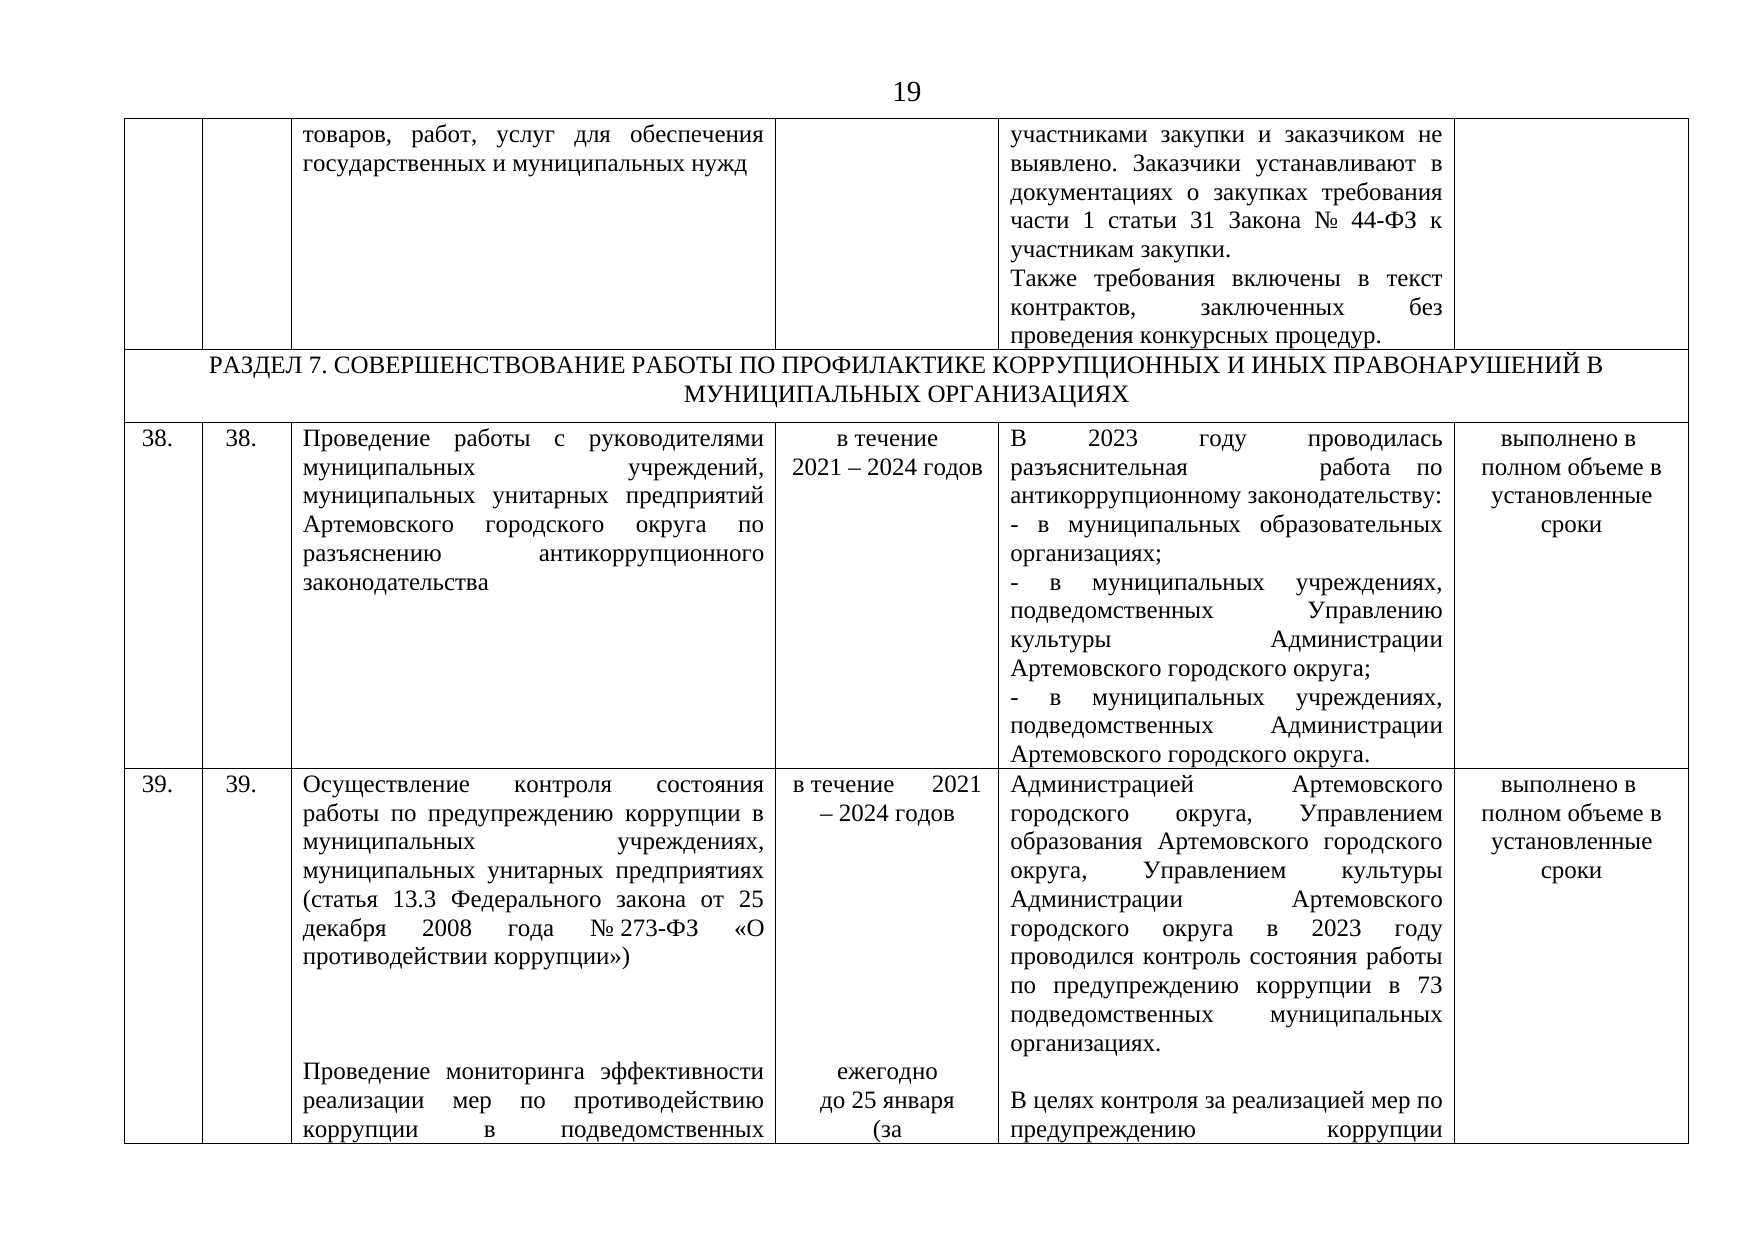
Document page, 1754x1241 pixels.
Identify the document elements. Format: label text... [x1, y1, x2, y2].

table_cell 39. [203, 769, 291, 1143]
table_cell выполнено в полном объеме в установленные сроки [1455, 423, 1688, 768]
table_cell [776, 119, 998, 349]
table_cell Администрацией Артемовского городского округа, Управлением образования Артемовского городского округа, Управлением культуры Администрации Артемовского городского округа в 2023 году проводился контроль состояния работы по предупреждению коррупции в 73 подведомственных муниципальных организациях. В целях контроля за реализацией мер по предупреждению коррупции [999, 769, 1454, 1143]
table_cell [203, 119, 291, 349]
table_cell 39. [125, 769, 202, 1143]
table_cell Осуществление контроля состояния работы по предупреждению коррупции в муниципальных учреждениях, муниципальных унитарных предприятиях (статья 13.3 Федерального закона от 25 декабря 2008 года № 273-ФЗ «О противодействии коррупции») Проведение мониторинга эффективности реализации мер по противодействию коррупции в подведомственных [292, 769, 775, 1143]
table_cell выполнено в полном объеме в установленные сроки [1455, 769, 1688, 1143]
table_cell В 2023 году проводилась разъяснительная работа по антикоррупционному законодательству: - в муниципальных образовательных организациях; - в муниципальных учреждениях, подведомственных Управлению культуры Администрации Артемовского городского округа; - в муниципальных учреждениях, подведомственных Администрации Артемовского городского округа. [999, 423, 1454, 768]
table_cell в течение 2021 – 2024 годов ежегодно до 25 января (за [776, 769, 998, 1143]
table_cell РАЗДЕЛ 7. СОВЕРШЕНСТВОВАНИЕ РАБОТЫ ПО ПРОФИЛАКТИКЕ КОРРУПЦИОННЫХ И ИНЫХ ПРАВОНАРУШЕНИЙ В МУНИЦИПАЛЬНЫХ ОРГАНИЗАЦИЯХ [125, 350, 1688, 422]
table_cell Проведение работы с руководителями муниципальных учреждений, муниципальных унитарных предприятий Артемовского городского округа по разъяснению антикоррупционного законодательства [292, 423, 775, 768]
table_cell 38. [203, 423, 291, 768]
table_cell участниками закупки и заказчиком не выявлено. Заказчики устанавливают в документациях о закупках требования части 1 статьи 31 Закона № 44-ФЗ к участникам закупки. Также требования включены в текст контрактов, заключенных без проведения конкурсных процедур. [999, 119, 1454, 349]
table_cell [125, 119, 202, 349]
table_cell [1455, 119, 1688, 349]
table_cell товаров, работ, услуг для обеспечения государственных и муниципальных нужд [292, 119, 775, 349]
table_cell в течение 2021 – 2024 годов [776, 423, 998, 768]
table_cell 38. [125, 423, 202, 768]
